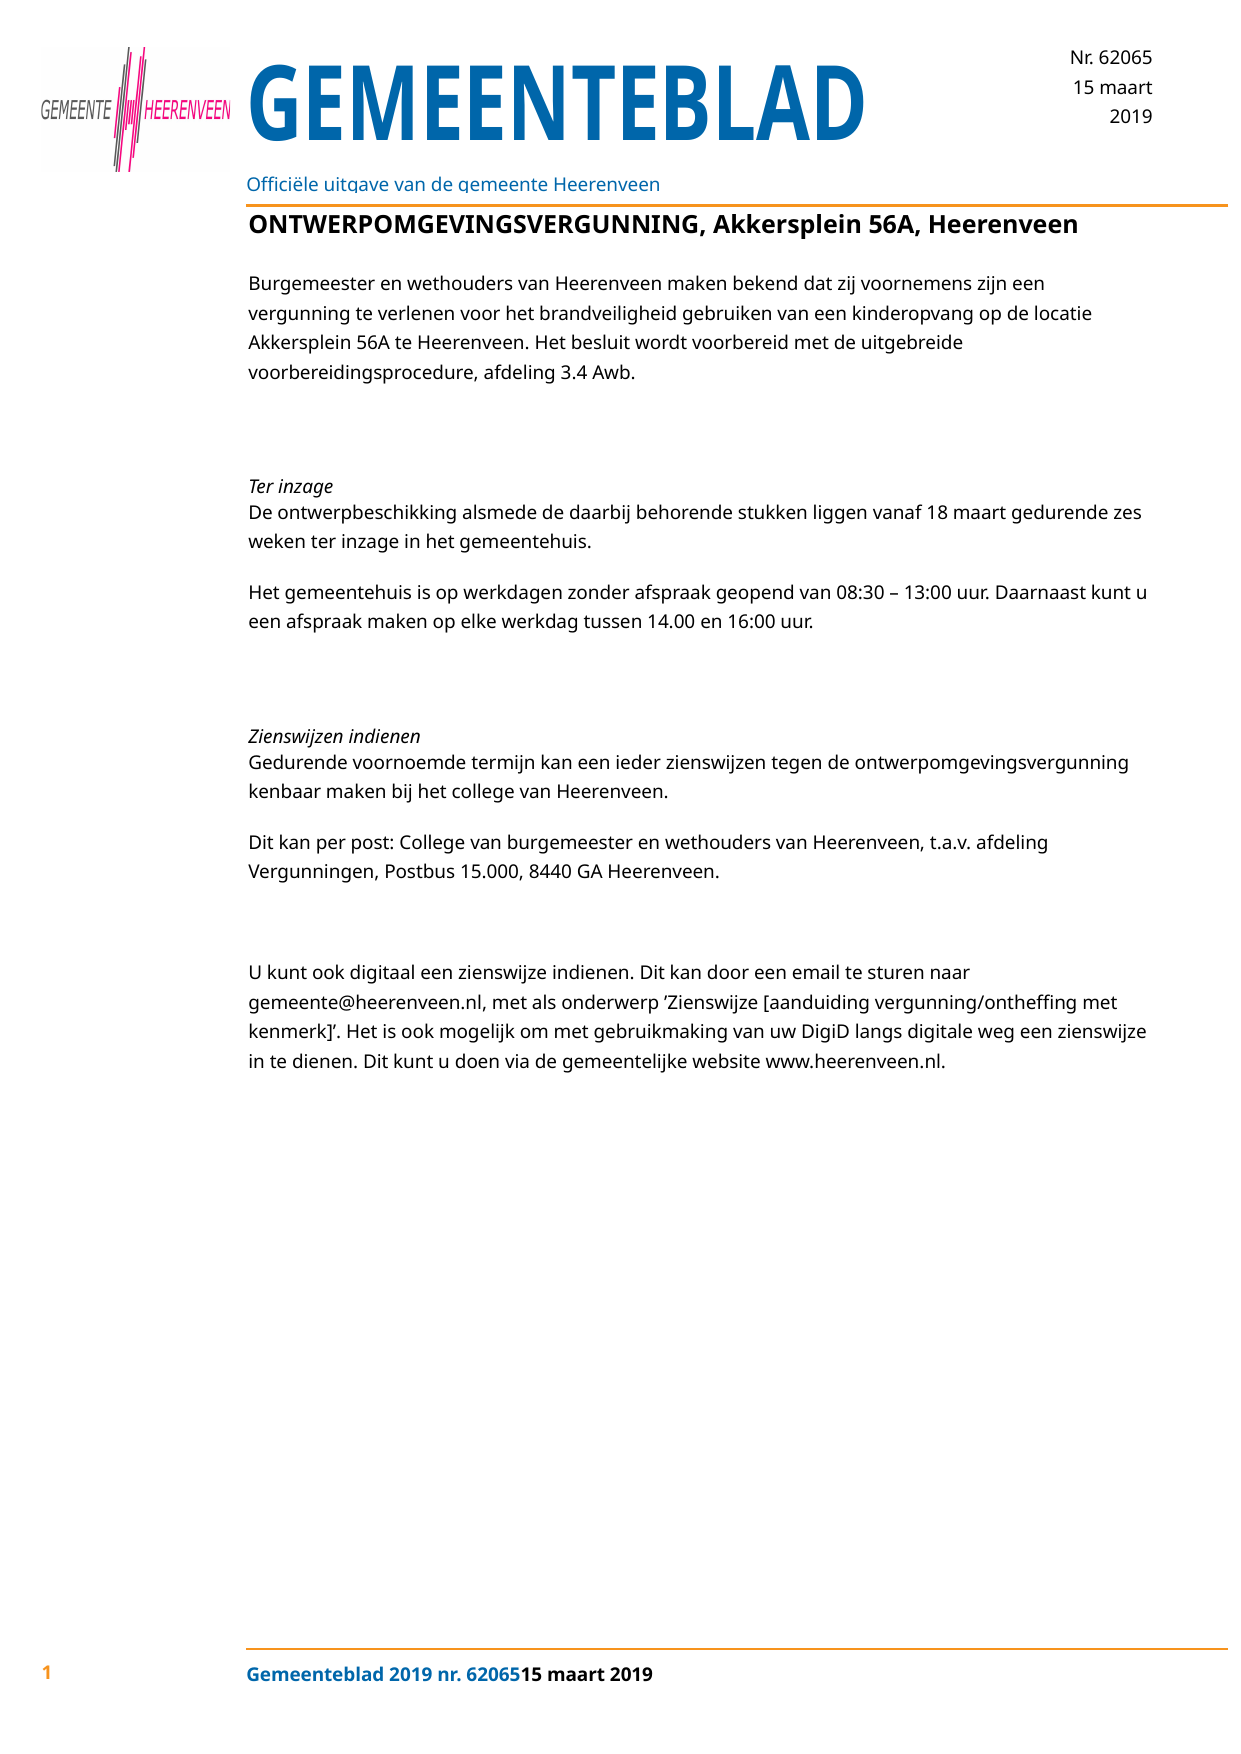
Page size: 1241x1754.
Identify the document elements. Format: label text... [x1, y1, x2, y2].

text Dit kan per post: College van burgemeester en wethouders van Heerenveen, t.a.v. afdeling Vergunningen, Postbus 15.000, 8440 GA Heerenveen. [248, 829, 1152, 884]
text Burgemeester en wethouders van Heerenveen maken bekend dat zij voornemens zijn een vergunning te verlenen voor het brandveiligheid gebruiken van een kinderopvang op de locatie Akkersplein 56A te Heerenveen. Het besluit wordt voorbereid met de uitgebreide voorbereidingsprocedure, afdeling 3.4 Awb. [248, 270, 1152, 385]
text Het gemeentehuis is op werkdagen zonder afspraak geopend van 08:30 – 13:00 uur. Daarnaast kunt u een afspraak maken op elke werkdag tussen 14.00 en 16:00 uur. [248, 579, 1152, 634]
picture [41, 47, 231, 172]
text U kunt ook digitaal een zienswijze indienen. Dit kan door een email te sturen naar gemeente@heerenveen.nl, met als onderwerp ’Zienswijze [aanduiding vergunning/ontheffing met kenmerk]’. Het is ook mogelijk om met gebruikmaking van uw DigiD langs digitale weg een zienswijze in te dienen. Dit kunt u doen via de gemeentelijke website www.heerenveen.nl. [248, 959, 1152, 1074]
text ONTWERPOMGEVINGSVERGUNNING, Akkersplein 56A, Heerenveen [248, 207, 1152, 241]
text Zienswijzen indienen [248, 723, 1152, 749]
text De ontwerpbeschikking alsmede de daarbij behorende stukken liggen vanaf 18 maart gedurende zes weken ter inzage in het gemeentehuis. [248, 499, 1152, 554]
text Gedurende voornoemde termijn kan een ieder zienswijzen tegen de ontwerpomgevingsvergunning kenbaar maken bij het college van Heerenveen. [248, 749, 1152, 804]
text Ter inzage [248, 473, 1152, 499]
